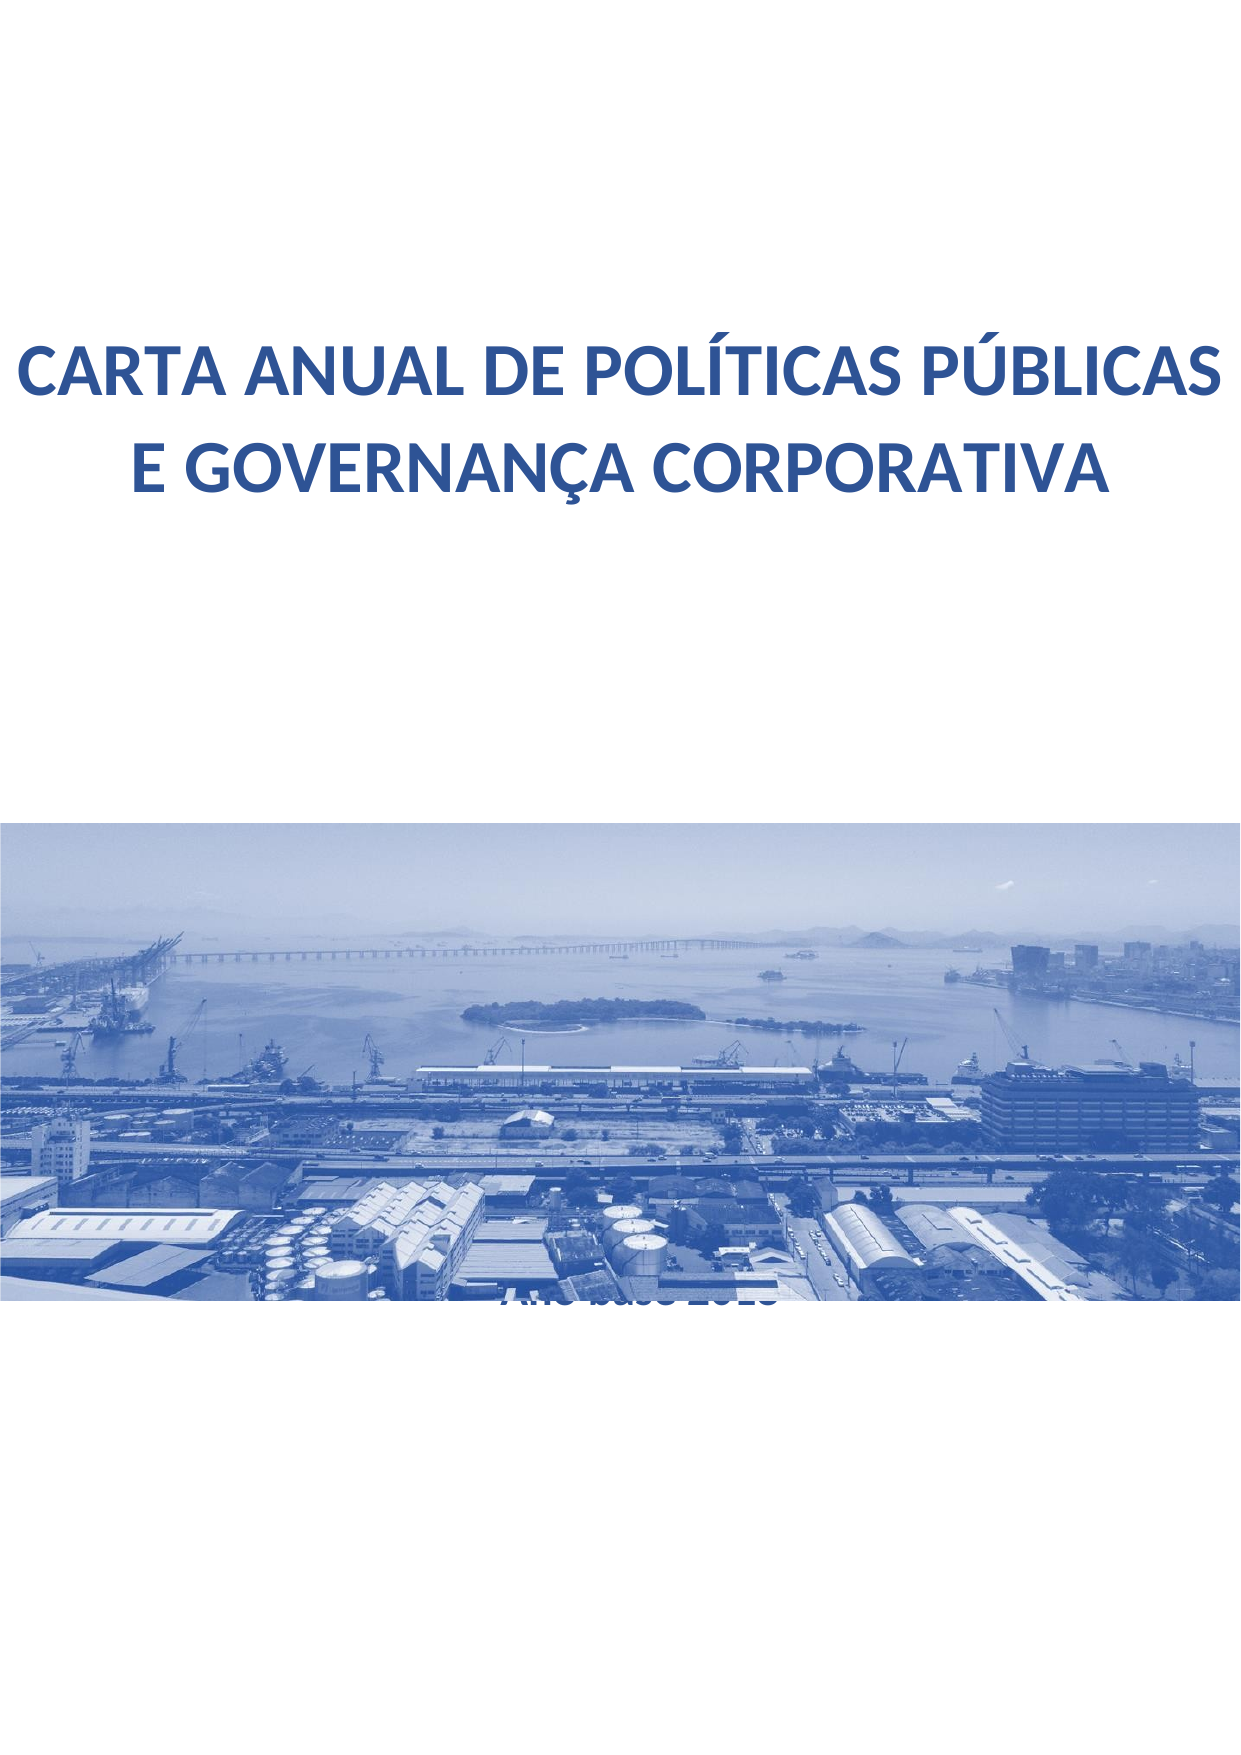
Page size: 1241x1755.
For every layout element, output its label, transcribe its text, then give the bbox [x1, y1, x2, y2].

text Ano base 2018 [389, 1301, 890, 1317]
text CARTA ANUAL DE POLÍTICAS PÚBLICAS E GOVERNANÇA CORPORATIVA [0, 322, 1241, 512]
